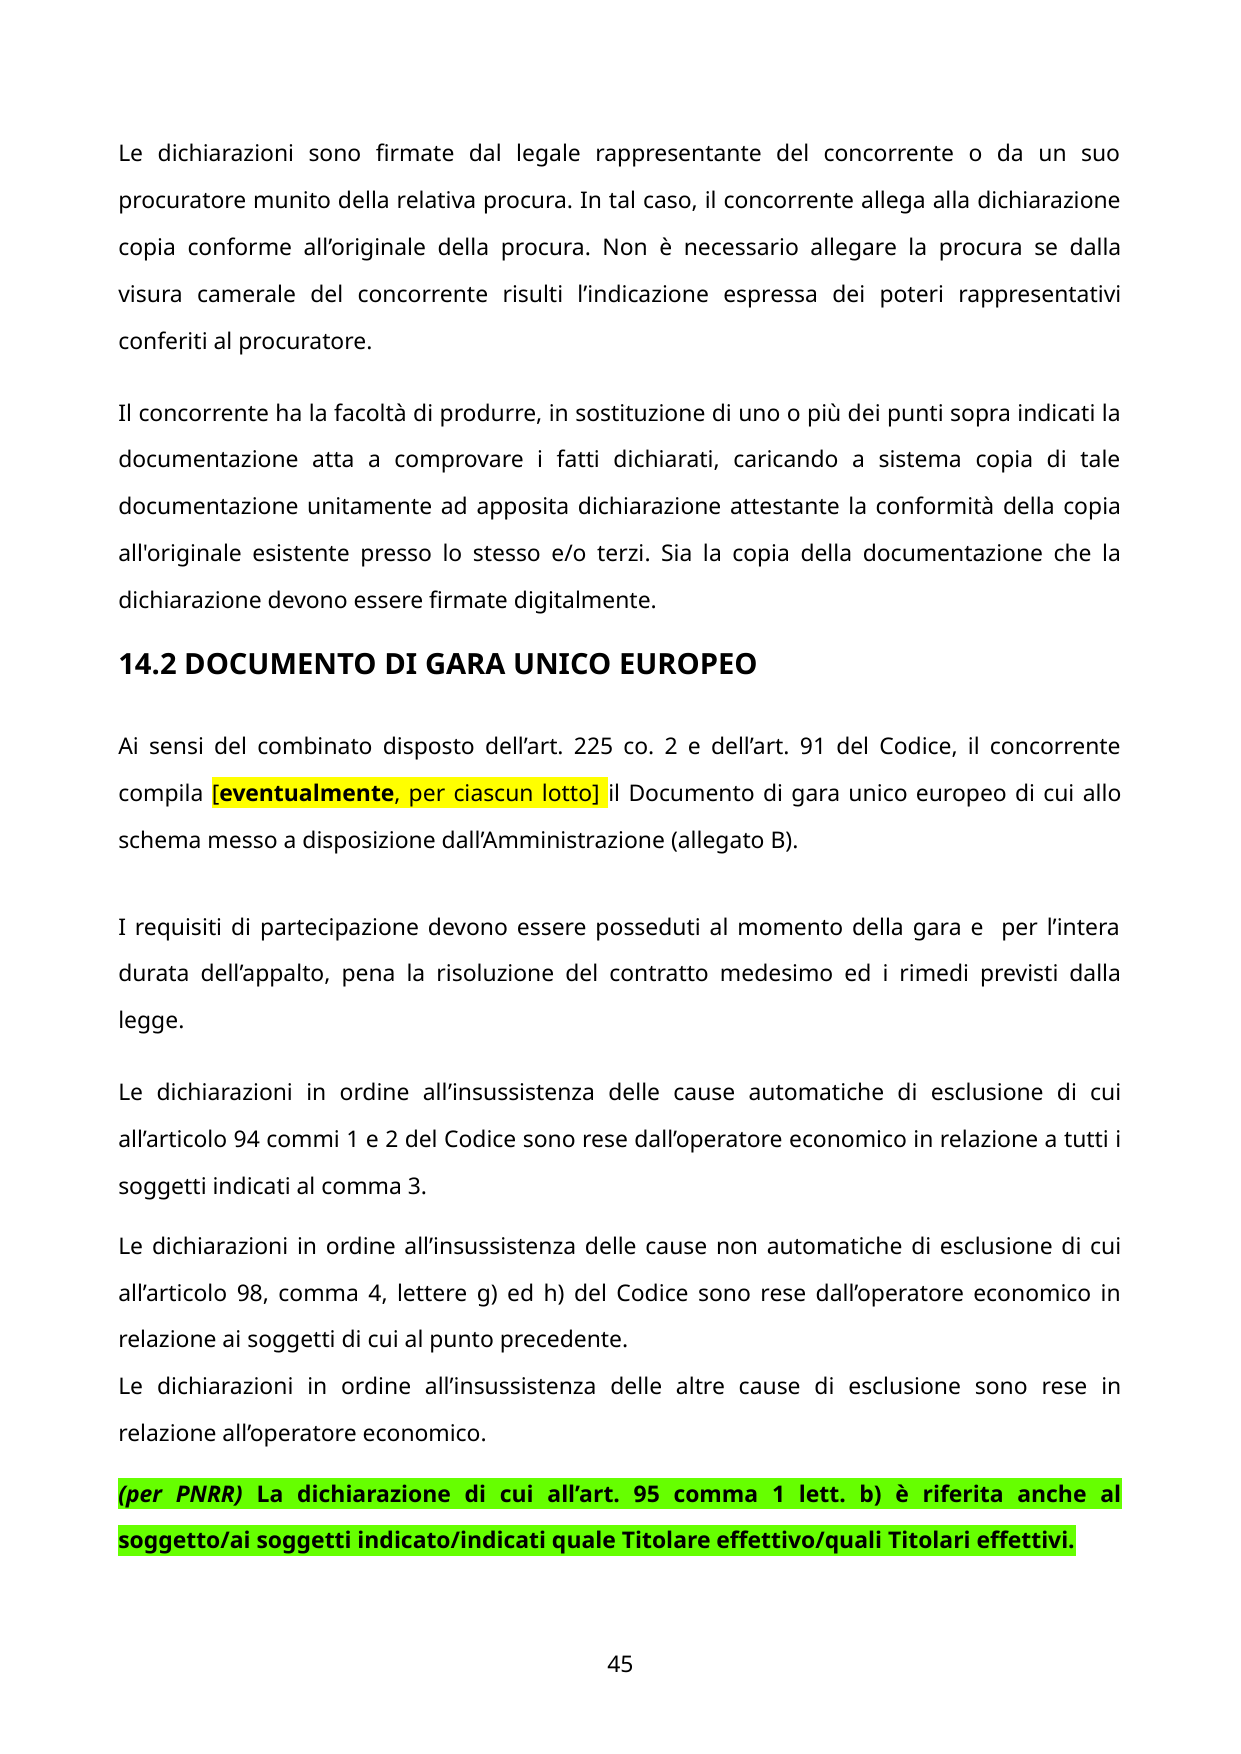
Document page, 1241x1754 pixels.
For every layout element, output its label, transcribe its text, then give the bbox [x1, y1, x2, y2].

text Le dichiarazioni in ordine all’insussistenza delle cause non automatiche di esclusione di cui all’articolo 98, comma 4, lettere g) ed h) del Codice sono rese dall’operatore economico in relazione ai soggetti di cui al punto precedente. [118, 1230, 1122, 1355]
text Le dichiarazioni sono firmate dal legale rappresentante del concorrente o da un suo procuratore munito della relativa procura. In tal caso, il concorrente allega alla dichiarazione copia conforme all’originale della procura. Non è necessario allegare la procura se dalla visura camerale del concorrente risulti l’indicazione espressa dei poteri rappresentativi conferiti al procuratore. [118, 137, 1122, 356]
subtitle 14.2 DOCUMENTO DI GARA UNICO EUROPEO [118, 643, 1122, 683]
text I requisiti di partecipazione devono essere posseduti al momento della gara e per l’intera durata dell’appalto, pena la risoluzione del contratto medesimo ed i rimedi previsti dalla legge. [118, 911, 1122, 1036]
text Le dichiarazioni in ordine all’insussistenza delle cause automatiche di esclusione di cui all’articolo 94 commi 1 e 2 del Codice sono rese dall’operatore economico in relazione a tutti i soggetti indicati al comma 3. [118, 1076, 1122, 1201]
text (per PNRR) La dichiarazione di cui all’art. 95 comma 1 lett. b) è riferita anche al soggetto/ai soggetti indicato/indicati quale Titolare effettivo/quali Titolari effettivi. [118, 1478, 1122, 1556]
text Le dichiarazioni in ordine all’insussistenza delle altre cause di esclusione sono rese in relazione all’operatore economico. [118, 1370, 1122, 1448]
text Il concorrente ha la facoltà di produrre, in sostituzione di uno o più dei punti sopra indicati la documentazione atta a comprovare i fatti dichiarati, caricando a sistema copia di tale documentazione unitamente ad apposita dichiarazione attestante la conformità della copia all'originale esistente presso lo stesso e/o terzi. Sia la copia della documentazione che la dichiarazione devono essere firmate digitalmente. [118, 396, 1122, 615]
text Ai sensi del combinato disposto dell’art. 225 co. 2 e dell’art. 91 del Codice, il concorrente compila [eventualmente, per ciascun lotto] il Documento di gara unico europeo di cui allo schema messo a disposizione dall’Amministrazione (allegato B). [118, 730, 1122, 855]
